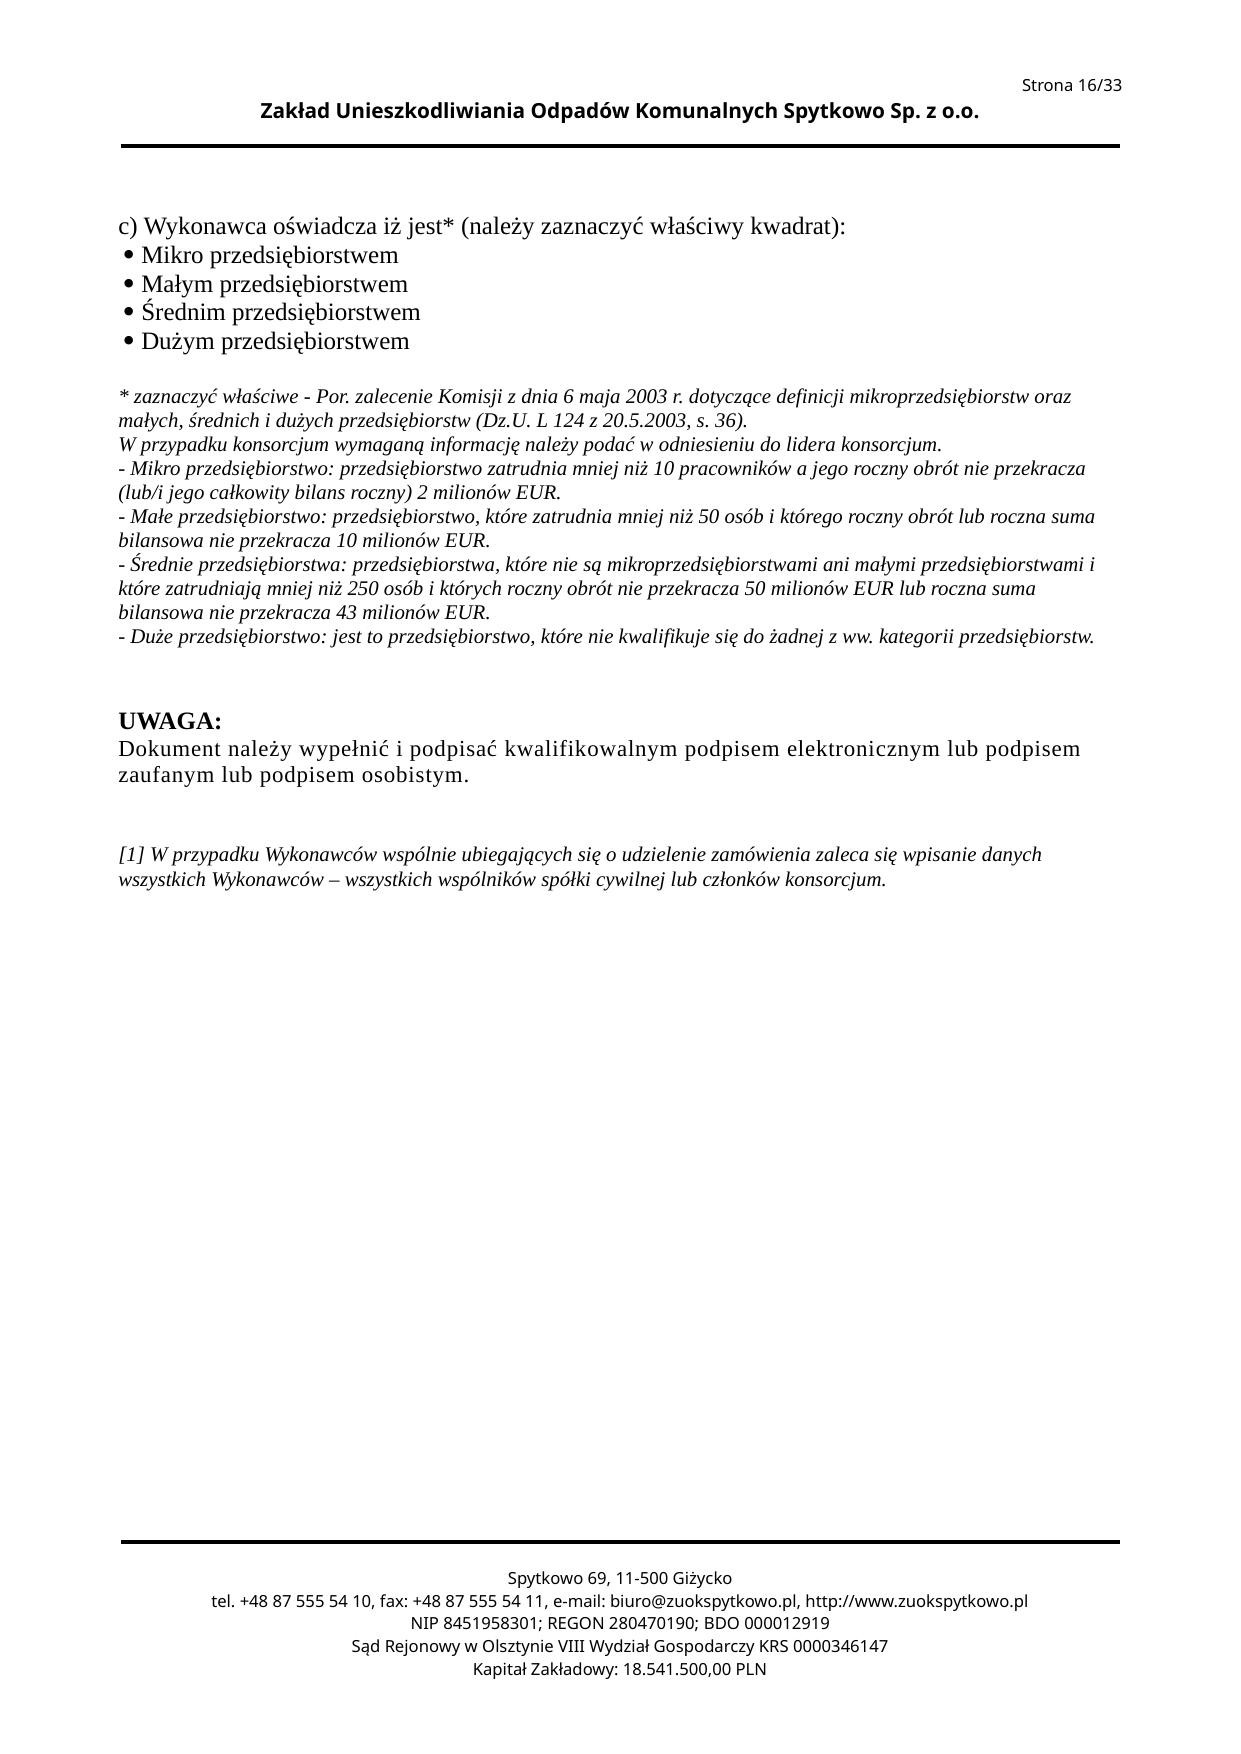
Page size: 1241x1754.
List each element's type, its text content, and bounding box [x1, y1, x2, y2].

text W przypadku konsorcjum wymaganą informację należy podać w odniesieniu do lidera konsorcjum. [118, 432, 1122, 456]
text  Małym przedsiębiorstwem [118, 269, 1122, 297]
text  Mikro przedsiębiorstwem [118, 240, 1122, 269]
text [1] W przypadku Wykonawców wspólnie ubiegających się o udzielenie zamówienia zaleca się wpisanie danych wszystkich Wykonawców – wszystkich wspólników spółki cywilnej lub członków konsorcjum. [118, 842, 1122, 891]
text - Duże przedsiębiorstwo: jest to przedsiębiorstwo, które nie kwalifikuje się do żadnej z ww. kategorii przedsiębiorstw. [118, 624, 1122, 648]
text - Średnie przedsiębiorstwa: przedsiębiorstwa, które nie są mikroprzedsiębiorstwami ani małymi przedsiębiorstwami i które zatrudniają mniej niż 250 osób i których roczny obrót nie przekracza 50 milionów EUR lub roczna suma bilansowa nie przekracza 43 milionów EUR. [118, 552, 1122, 624]
text - Małe przedsiębiorstwo: przedsiębiorstwo, które zatrudnia mniej niż 50 osób i którego roczny obrót lub roczna suma bilansowa nie przekracza 10 milionów EUR. [118, 504, 1122, 552]
text - Mikro przedsiębiorstwo: przedsiębiorstwo zatrudnia mniej niż 10 pracowników a jego roczny obrót nie przekracza (lub/i jego całkowity bilans roczny) 2 milionów EUR. [118, 456, 1122, 504]
text c) Wykonawca oświadcza iż jest* (należy zaznaczyć właściwy kwadrat): [118, 211, 1122, 240]
text * zaznaczyć właściwe - Por. zalecenie Komisji z dnia 6 maja 2003 r. dotyczące definicji mikroprzedsiębiorstw oraz małych, średnich i dużych przedsiębiorstw (Dz.U. L 124 z 20.5.2003, s. 36). [118, 384, 1122, 432]
text  Dużym przedsiębiorstwem [118, 326, 1122, 355]
text  Średnim przedsiębiorstwem [118, 297, 1122, 326]
text UWAGA: [118, 706, 1122, 734]
text Dokument należy wypełnić i podpisać kwalifikowalnym podpisem elektronicznym lub podpisem zaufanym lub podpisem osobistym. [118, 734, 1122, 787]
